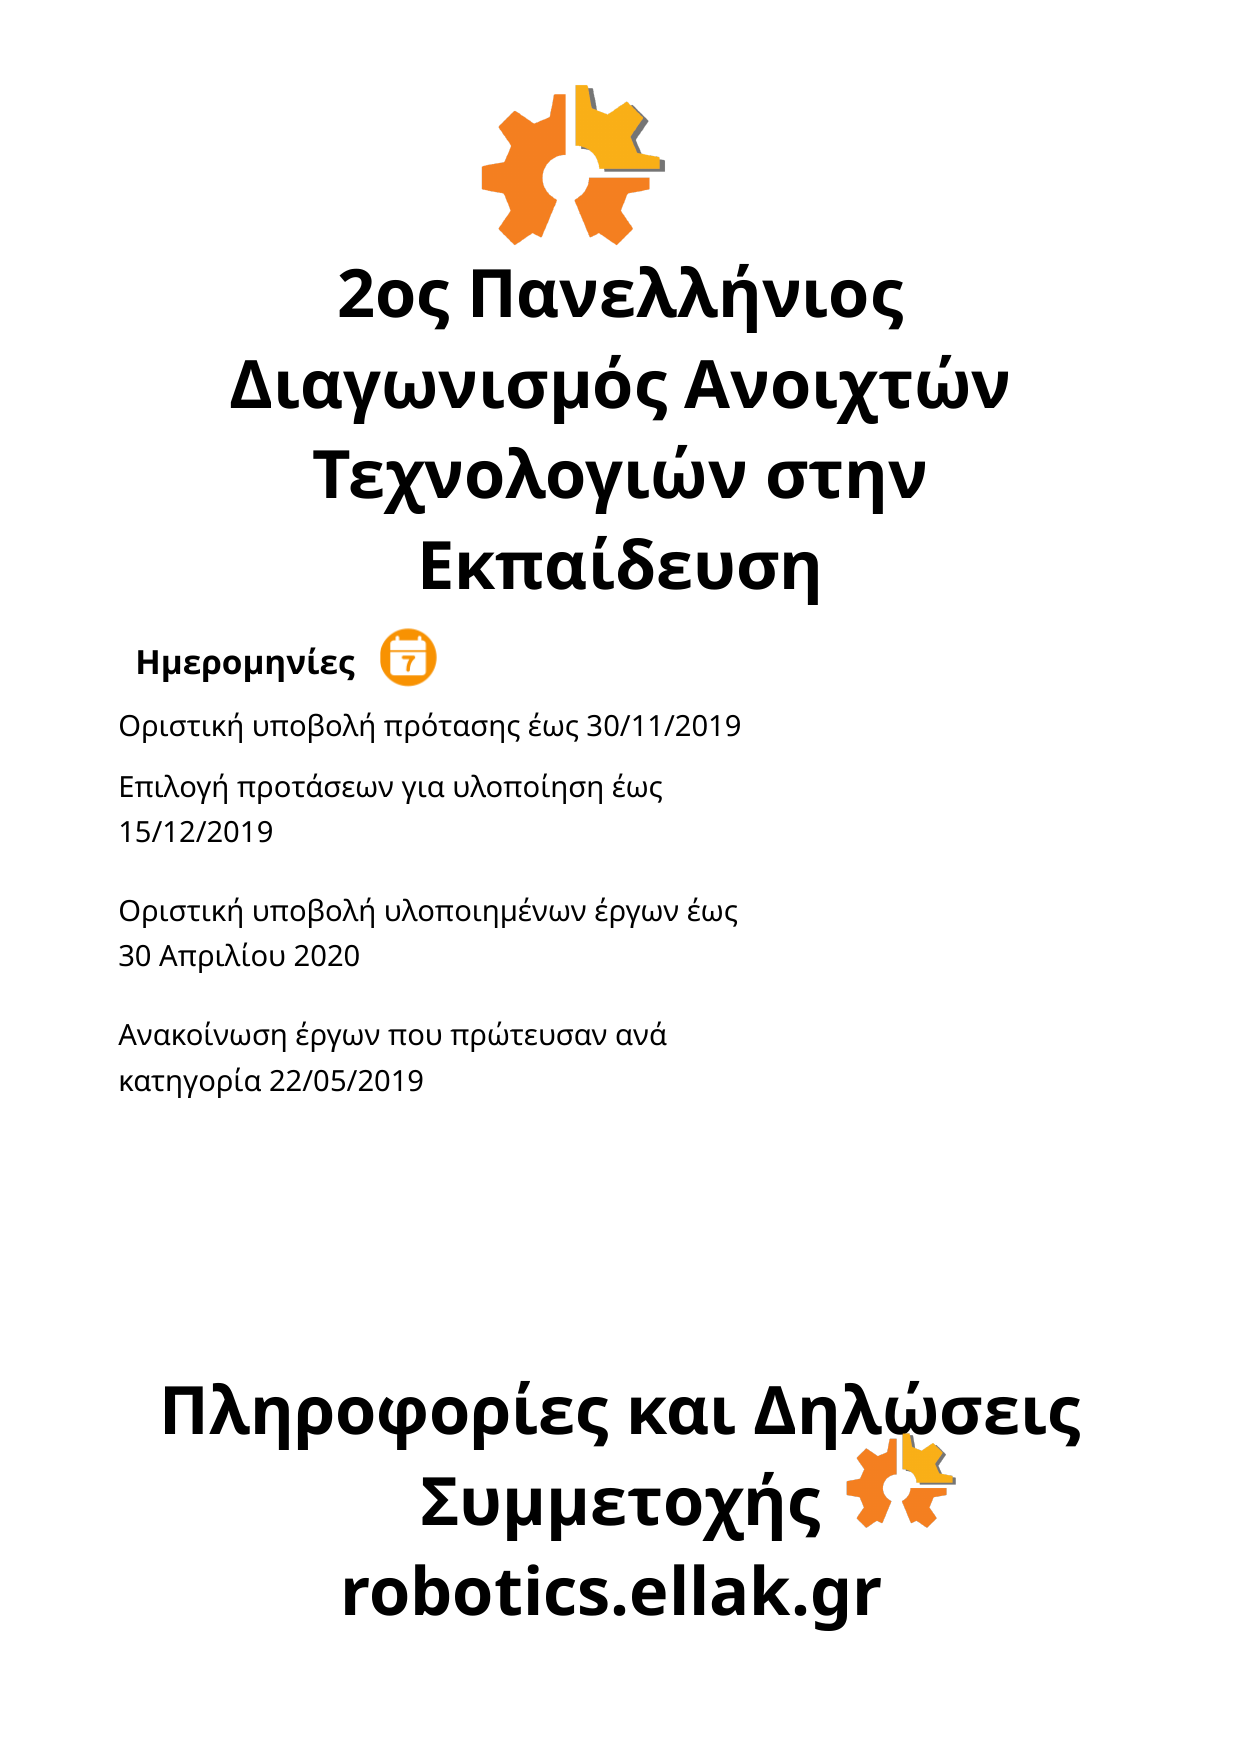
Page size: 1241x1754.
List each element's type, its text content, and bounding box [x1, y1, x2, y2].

text Οριστική υποβολή πρότασης έως 30/11/2019 [118, 706, 758, 745]
text Ημερομηνίες [118, 639, 380, 684]
text [442, 639, 758, 684]
text Οριστική υποβολή υλοποιημένων έργων έως 30 Απριλίου 2020 [118, 890, 758, 975]
text Ανακοίνωση έργων που πρώτευσαν ανά κατηγορία 22/05/2019 [118, 1014, 758, 1100]
text Επιλογή προτάσεων για υλοποίηση έως 15/12/2019 [118, 766, 758, 851]
picture [380, 620, 442, 692]
picture [846, 1425, 957, 1536]
picture [479, 71, 667, 259]
